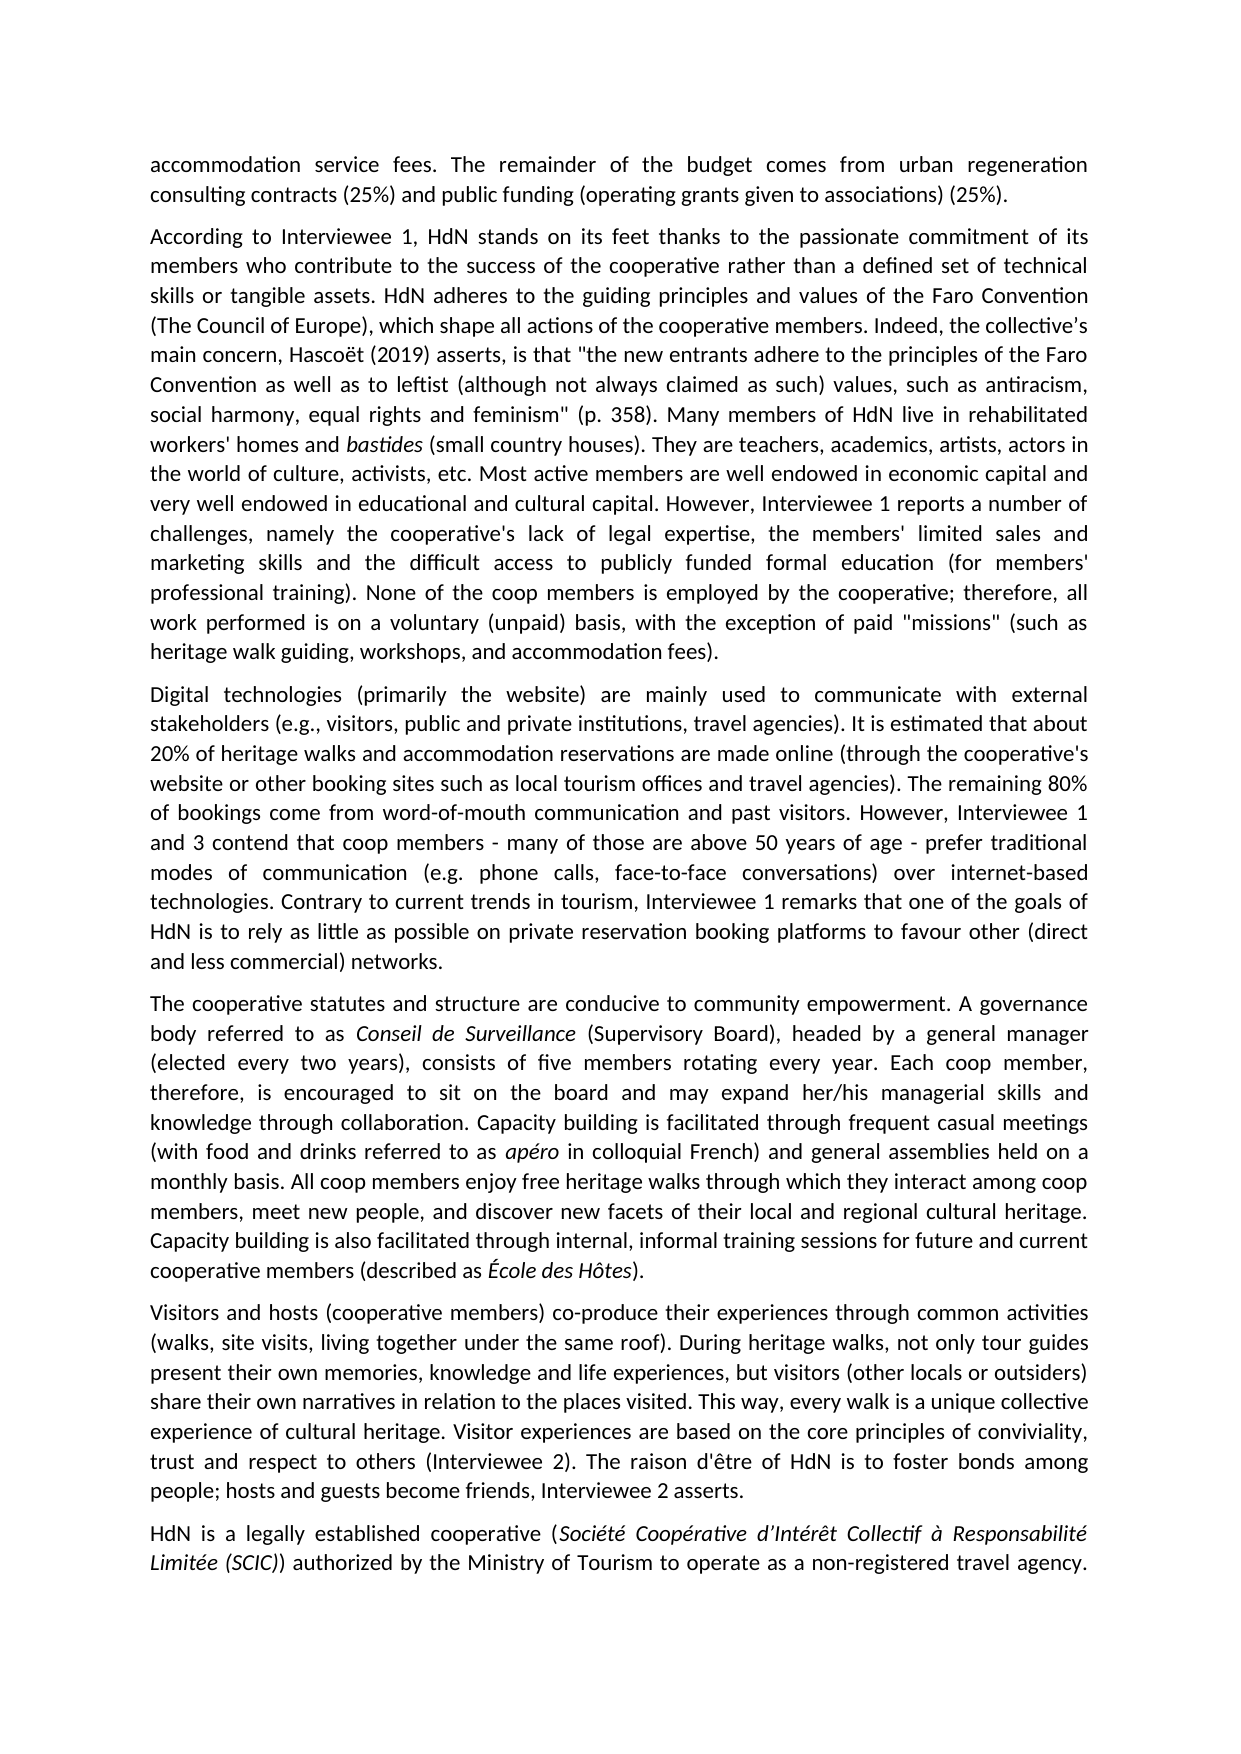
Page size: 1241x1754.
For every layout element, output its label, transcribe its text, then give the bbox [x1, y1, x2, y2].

text According to Interviewee 1, HdN stands on its feet thanks to the passionate commitment of its members who contribute to the success of the cooperative rather than a defined set of technical skills or tangible assets. HdN adheres to the guiding principles and values of the Faro Convention (The Council of Europe), which shape all actions of the cooperative members. Indeed, the collective’s main concern, Hascoët (2019) asserts, is that "the new entrants adhere to the principles of the Faro Convention as well as to leftist (although not always claimed as such) values, such as antiracism, social harmony, equal rights and feminism" (p. 358). Many members of HdN live in rehabilitated workers' homes and bastides (small country houses). They are teachers, academics, artists, actors in the world of culture, activists, etc. Most active members are well endowed in economic capital and very well endowed in educational and cultural capital. However, Interviewee 1 reports a number of challenges, namely the cooperative's lack of legal expertise, the members' limited sales and marketing skills and the difficult access to publicly funded formal education (for members' professional training). None of the coop members is employed by the cooperative; therefore, all work performed is on a voluntary (unpaid) basis, with the exception of paid "missions" (such as heritage walk guiding, workshops, and accommodation fees). [150, 222, 1090, 666]
text accommodation service fees. The remainder of the budget comes from urban regeneration consulting contracts (25%) and public funding (operating grants given to associations) (25%). [150, 150, 1090, 208]
text Visitors and hosts (cooperative members) co-produce their experiences through common activities (walks, site visits, living together under the same roof). During heritage walks, not only tour guides present their own memories, knowledge and life experiences, but visitors (other locals or outsiders) share their own narratives in relation to the places visited. This way, every walk is a unique collective experience of cultural heritage. Visitor experiences are based on the core principles of conviviality, trust and respect to others (Interviewee 2). The raison d'être of HdN is to foster bonds among people; hosts and guests become friends, Interviewee 2 asserts. [150, 1298, 1090, 1504]
text The cooperative statutes and structure are conducive to community empowerment. A governance body referred to as Conseil de Surveillance (Supervisory Board), headed by a general manager (elected every two years), consists of five members rotating every year. Each coop member, therefore, is encouraged to sit on the board and may expand her/his managerial skills and knowledge through collaboration. Capacity building is facilitated through frequent casual meetings (with food and drinks referred to as apéro in colloquial French) and general assemblies held on a monthly basis. All coop members enjoy free heritage walks through which they interact among coop members, meet new people, and discover new facets of their local and regional cultural heritage. Capacity building is also facilitated through internal, informal training sessions for future and current cooperative members (described as École des Hôtes). [150, 989, 1090, 1284]
text HdN is a legally established cooperative (Société Coopérative d’Intérêt Collectif à Responsabilité Limitée (SCIC)) authorized by the Ministry of Tourism to operate as a non-registered travel agency. [150, 1519, 1090, 1576]
text Digital technologies (primarily the website) are mainly used to communicate with external stakeholders (e.g., visitors, public and private institutions, travel agencies). It is estimated that about 20% of heritage walks and accommodation reservations are made online (through the cooperative's website or other booking sites such as local tourism offices and travel agencies). The remaining 80% of bookings come from word-of-mouth communication and past visitors. However, Interviewee 1 and 3 contend that coop members - many of those are above 50 years of age - prefer traditional modes of communication (e.g. phone calls, face-to-face conversations) over internet-based technologies. Contrary to current trends in tourism, Interviewee 1 remarks that one of the goals of HdN is to rely as little as possible on private reservation booking platforms to favour other (direct and less commercial) networks. [150, 680, 1090, 975]
